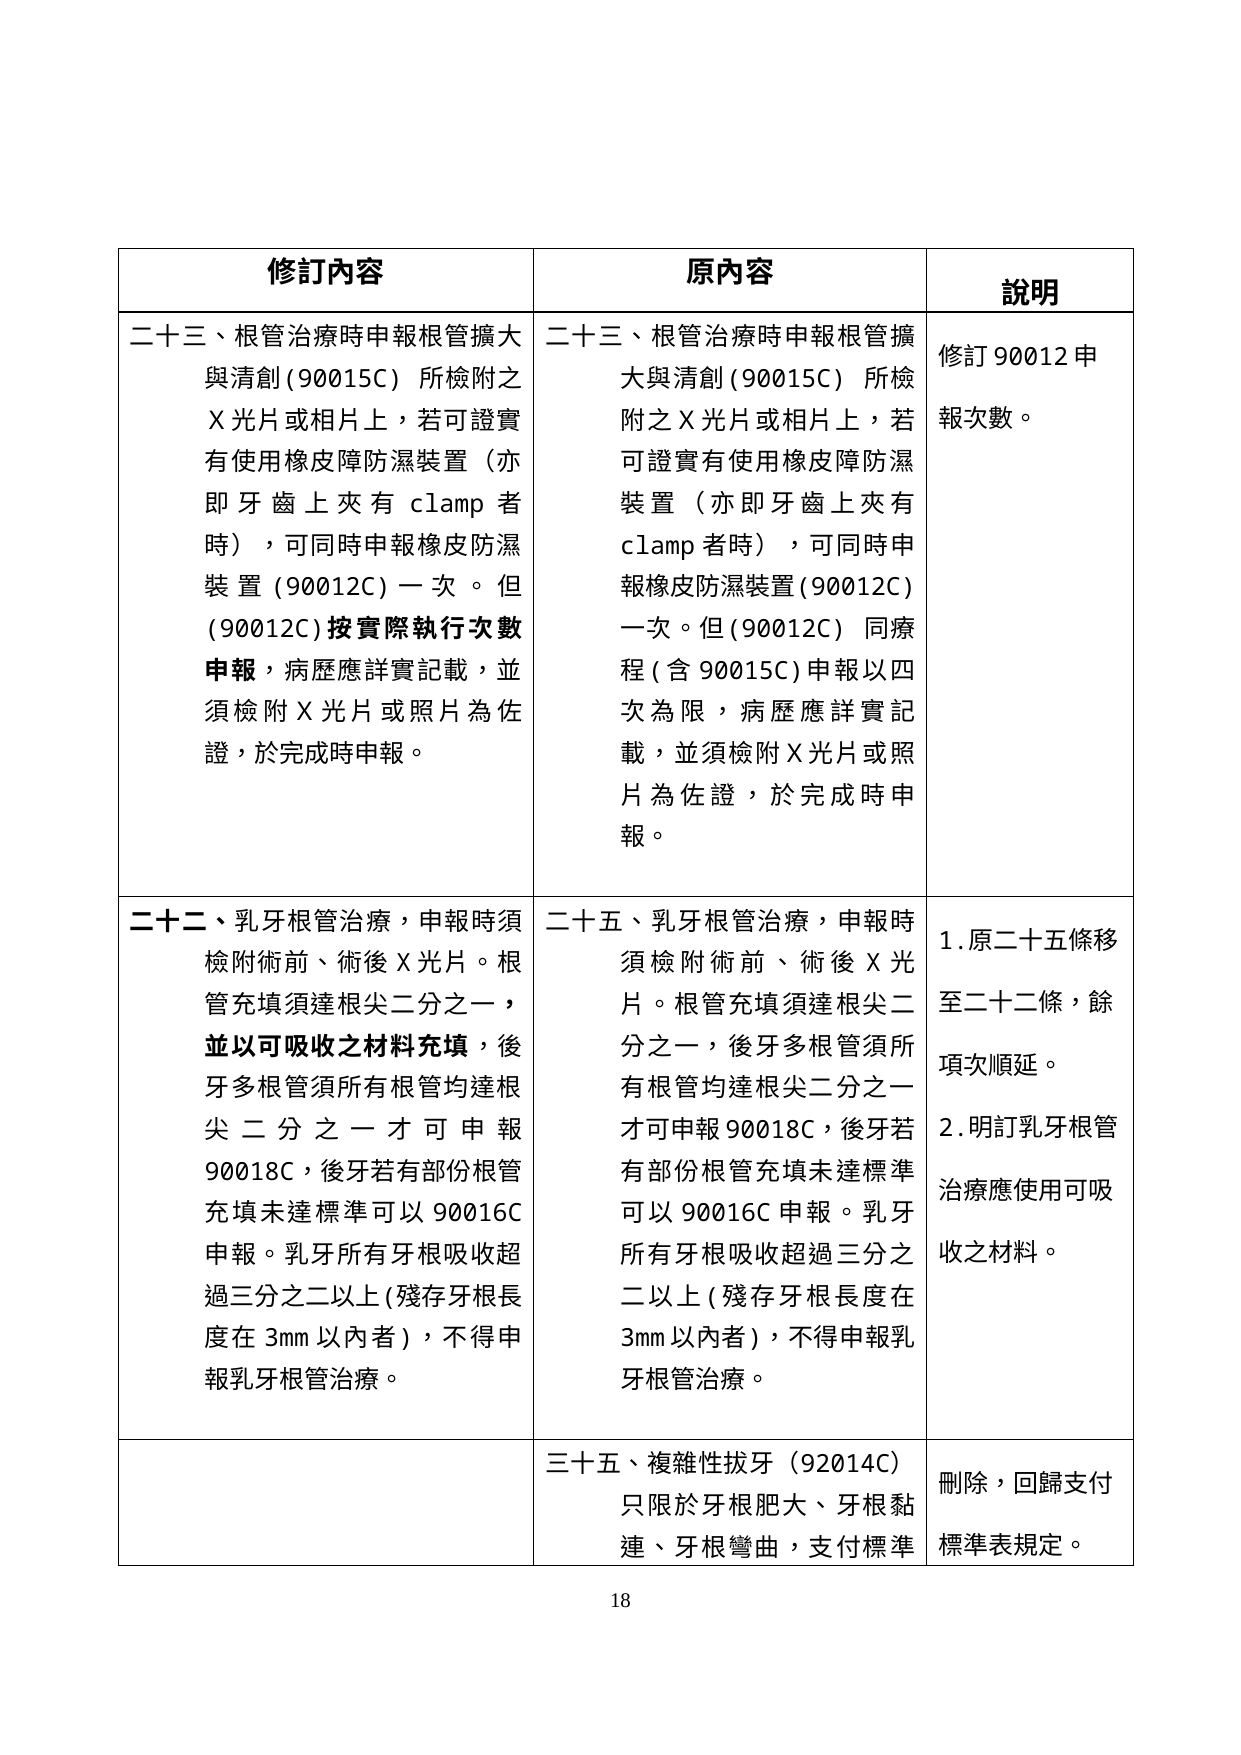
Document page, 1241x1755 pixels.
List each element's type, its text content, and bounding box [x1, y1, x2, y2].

table_header 原內容 [534, 249, 926, 311]
table_header 說明 [927, 249, 1133, 311]
table_cell 二十五、乳牙根管治療，申報時須檢附術前、術後X光片。根管充填須達根尖二分之一，後牙多根管須所有根管均達根尖二分之一才可申報90018C，後牙若有部份根管充填未達標準可以90016C申報。乳牙所有牙根吸收超過三分之二以上(殘存牙根長度在3mm以內者)，不得申報乳牙根管治療。 [534, 897, 926, 1438]
table_cell 二十二、乳牙根管治療，申報時須檢附術前、術後X光片。根管充填須達根尖二分之一，並以可吸收之材料充填，後牙多根管須所有根管均達根尖二分之一才可申報90018C，後牙若有部份根管充填未達標準可以90016C申報。乳牙所有牙根吸收超過三分之二以上(殘存牙根長度在3mm以內者)，不得申報乳牙根管治療。 [119, 897, 533, 1438]
table_cell 三十五、複雜性拔牙（92014C）只限於牙根肥大、牙根黏連、牙根彎曲，支付標準 [534, 1440, 926, 1564]
table_cell [119, 1440, 533, 1564]
table_cell 二十三、根管治療時申報根管擴大與清創(90015C) 所檢附之Ｘ光片或相片上，若可證實有使用橡皮障防濕裝置（亦即牙齒上夾有clamp者時），可同時申報橡皮防濕裝置(90012C)一次。但(90012C)按實際執行次數申報，病歷應詳實記載，並須檢附Ｘ光片或照片為佐證，於完成時申報。 [119, 313, 533, 896]
table_cell 刪除，回歸支付標準表規定。 [927, 1440, 1133, 1564]
table_cell 修訂90012申報次數。 [927, 313, 1133, 896]
table_cell 二十三、根管治療時申報根管擴大與清創(90015C) 所檢附之Ｘ光片或相片上，若可證實有使用橡皮障防濕裝置（亦即牙齒上夾有clamp者時），可同時申報橡皮防濕裝置(90012C)一次。但(90012C) 同療程(含90015C)申報以四次為限，病歷應詳實記載，並須檢附Ｘ光片或照片為佐證，於完成時申報。 [534, 313, 926, 896]
table_cell 1.原二十五條移至二十二條，餘項次順延。 2.明訂乳牙根管治療應使用可吸收之材料。 [927, 897, 1133, 1438]
table_header 修訂內容 [119, 249, 533, 311]
